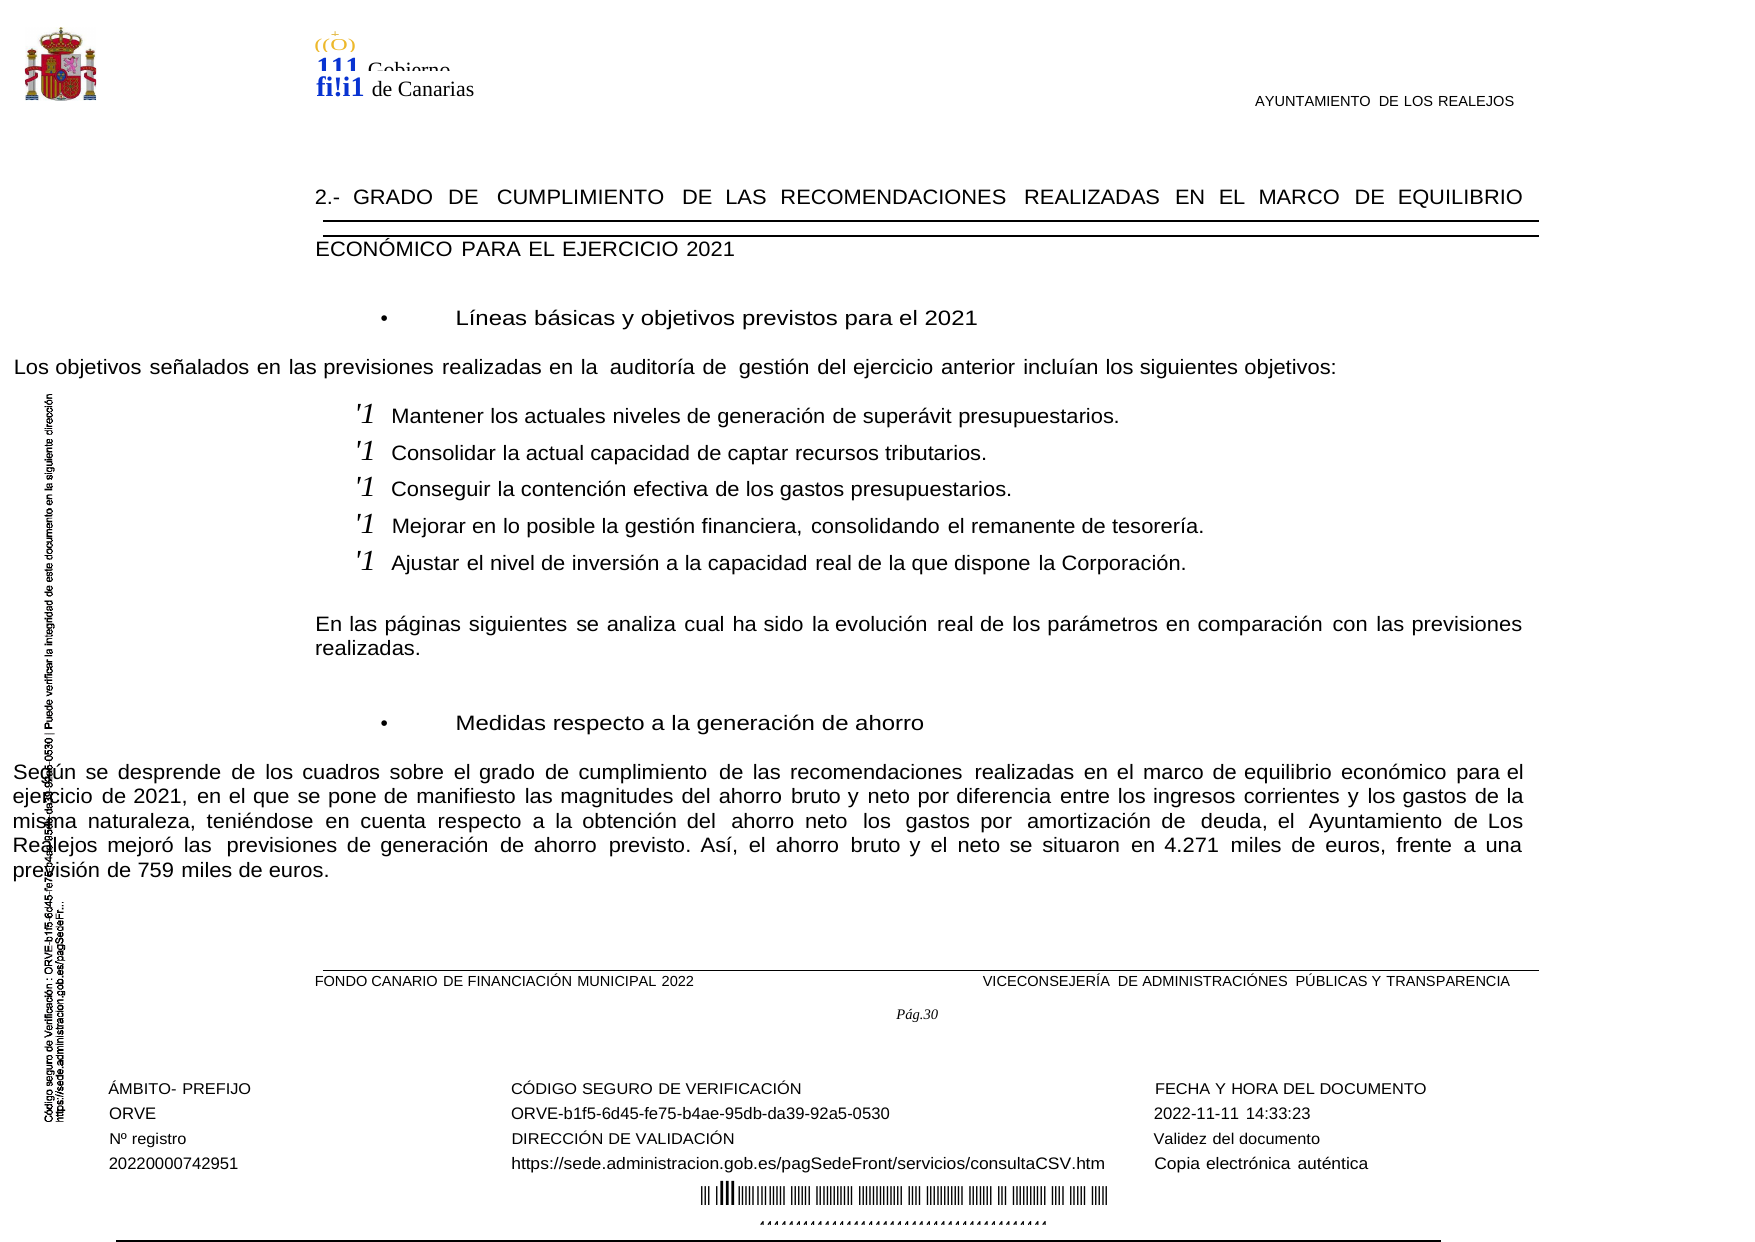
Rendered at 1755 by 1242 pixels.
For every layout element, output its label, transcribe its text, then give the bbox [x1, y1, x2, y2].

text '1 Ajustar el nivel de inversión a la capacidad real de la que dispone la Corporación. [354, 543, 1518, 577]
text Pág.30 [894, 1006, 941, 1022]
text FONDO CANARIO DE FINANCIACIÓN MUNICIPAL 2022 VICECONSEJERÍA DE ADMINISTRACIÓNES PÚBLICAS Y TRANSPARENCIA [314, 973, 1518, 989]
text '1 Consolidar la actual capacidad de captar recursos tributarios. [354, 433, 1518, 466]
list Medidas respecto a la generación de ahorro [380, 711, 1539, 735]
text '1 Mejorar en lo posible la gestión financiera, consolidando el remanente de tesorería. [354, 506, 1518, 540]
text 2.- GRADO DE CUMPLIMIENTO DE LAS RECOMENDACIONES REALIZADAS EN EL MARCO DE EQUILIBRIO ECONÓMICO PARA EL EJERCICIO 2021 [314, 185, 1523, 261]
text '1 Mantener los actuales niveles de generación de superávit presupuestarios. [354, 396, 1518, 429]
text En las páginas siguientes se analiza cual ha sido la evolución real de los parámetros en comparación con las previsiones realizadas. [315, 612, 1523, 660]
text Los objetivos señalados en las previsiones realizadas en la auditoría de gestión del ejercicio anterior incluían los siguientes objetivos: [12, 355, 1524, 379]
text '1 Conseguir la contención efectiva de los gastos presupuestarios. [354, 469, 1518, 503]
text Según se desprende de los cuadros sobre el grado de cumplimiento de las recomendaciones realizadas en el marco de equilibrio económico para el ejercicio de 2021, en el que se pone de manifiesto las magnitudes del ahorro bruto y neto por diferencia entre los ingresos corrientes y los gastos de la misma naturaleza, teniéndose en cuenta respecto a la obtención del ahorro neto los gastos por amortización de deuda, el Ayuntamiento de Los Realejos mejoró las previsiones de generación de ahorro previsto. Así, el ahorro bruto y el neto se situaron en 4.271 miles de euros, frente a una previsión de 759 miles de euros. [66, 760, 1524, 881]
list Líneas básicas y objetivos previstos para el 2021 [380, 306, 1539, 330]
